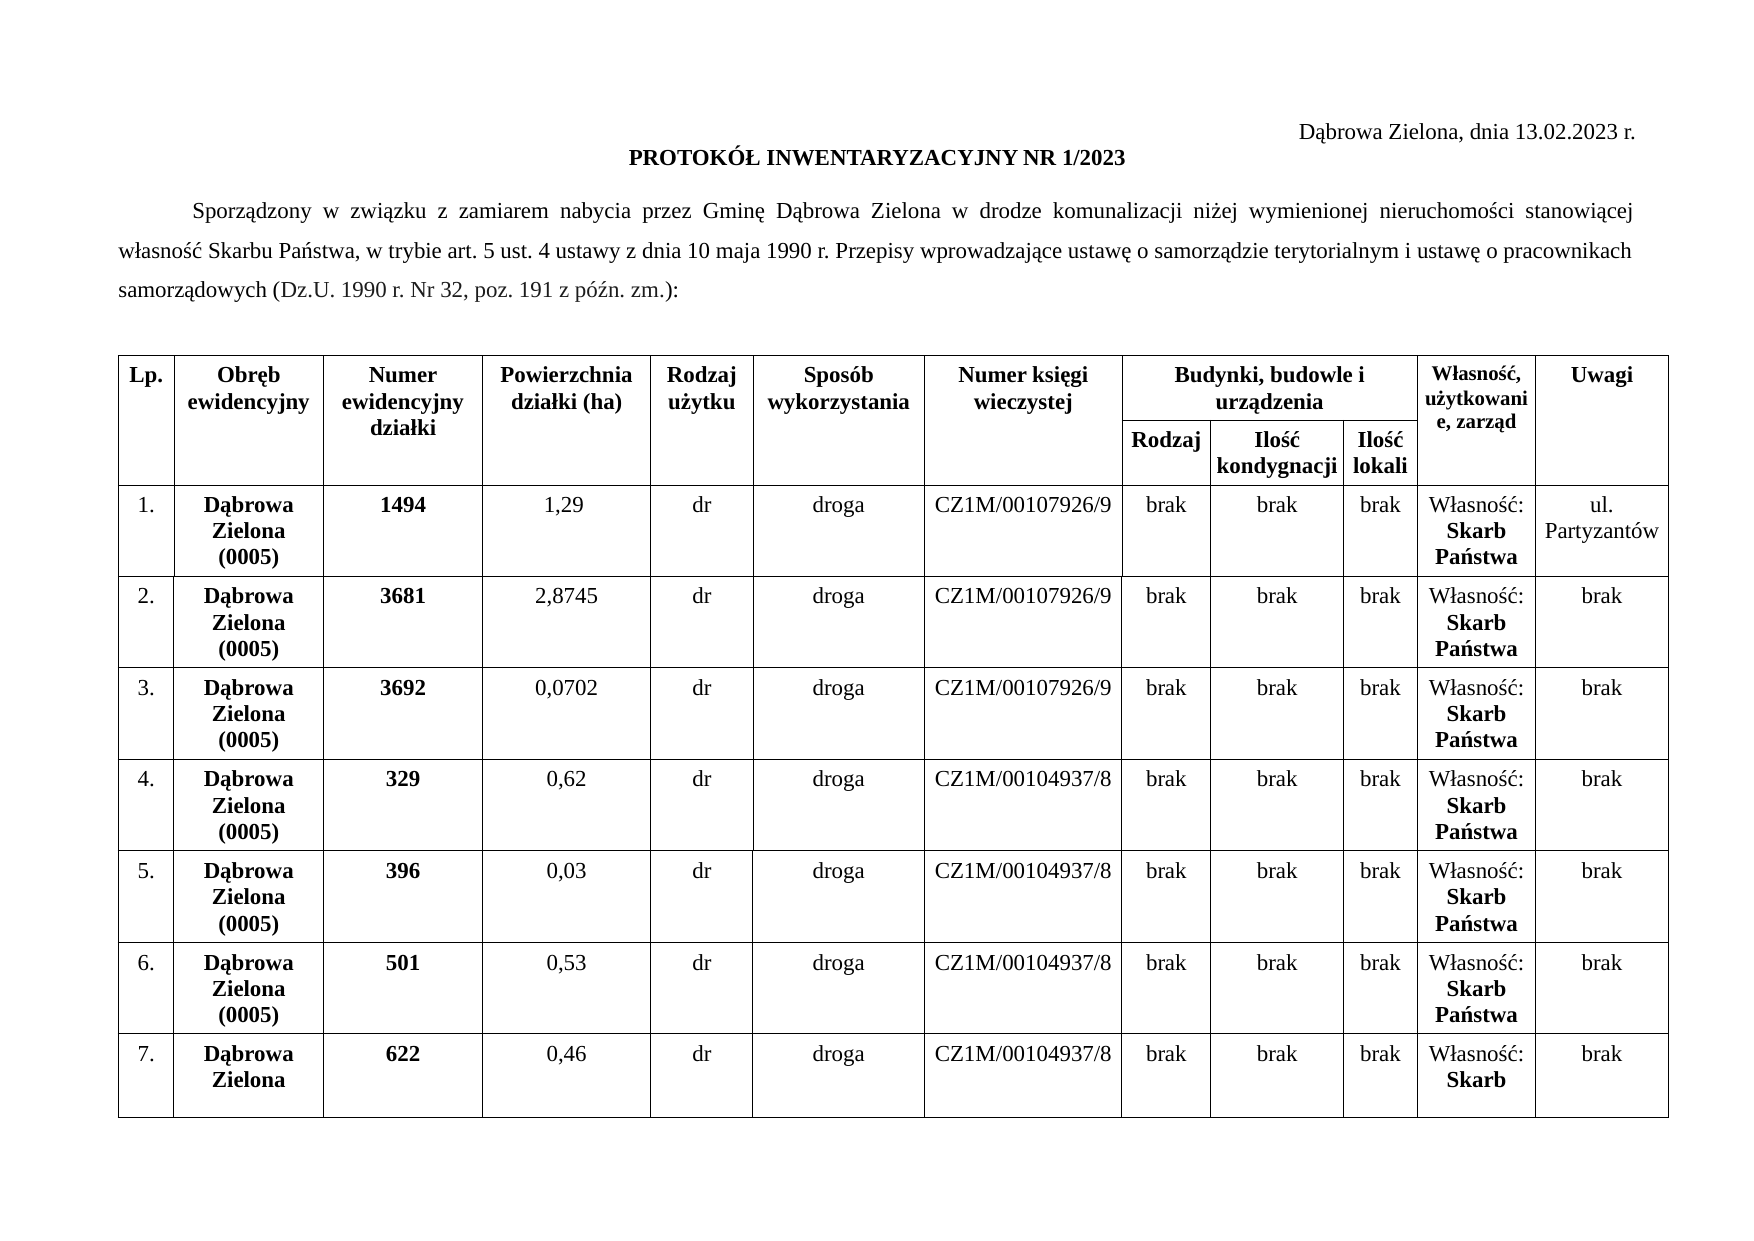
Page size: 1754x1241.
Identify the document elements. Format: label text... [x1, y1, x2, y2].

table_cell Własność: Skarb Państwa [1418, 668, 1535, 759]
table_cell 1,29 [483, 486, 650, 576]
table_cell droga [753, 1034, 924, 1117]
table_cell brak [1122, 943, 1210, 1033]
table_cell brak [1344, 577, 1417, 667]
table_header Własność, użytkowanie, zarząd [1418, 356, 1535, 484]
table_cell brak [1211, 668, 1343, 759]
table_cell dr [651, 668, 753, 759]
table_cell dr [651, 943, 752, 1033]
table_cell brak [1211, 851, 1343, 942]
table_cell 4. [119, 760, 173, 850]
table_cell 501 [324, 943, 482, 1033]
table_header Uwagi [1536, 356, 1668, 484]
table_cell brak [1536, 760, 1668, 850]
table_cell CZ1M/00104937/8 [925, 1034, 1121, 1117]
table_cell brak [1344, 851, 1417, 942]
table_cell Dąbrowa Zielona (0005) [174, 577, 323, 667]
table_cell droga [754, 577, 924, 667]
table_cell CZ1M/00107926/9 [925, 486, 1122, 576]
table_cell brak [1344, 486, 1417, 576]
table_cell Własność: Skarb [1418, 1034, 1535, 1117]
table_cell CZ1M/00104937/8 [925, 943, 1121, 1033]
table_cell 622 [324, 1034, 482, 1117]
table_cell 7. [119, 1034, 173, 1117]
table_cell CZ1M/00104937/8 [925, 851, 1121, 942]
table_cell 0,03 [483, 851, 650, 942]
table_cell Ilość lokali [1344, 421, 1417, 484]
table_cell 2,8745 [483, 577, 650, 667]
table_cell Własność: Skarb Państwa [1418, 486, 1535, 576]
table_cell brak [1344, 1034, 1417, 1117]
table_cell dr [651, 1034, 752, 1117]
table_header Numer ewidencyjny działki [324, 356, 482, 484]
table_cell 1494 [324, 486, 482, 576]
table_cell 0,46 [483, 1034, 650, 1117]
table_cell Dąbrowa Zielona (0005) [174, 851, 323, 942]
table_cell 6. [119, 943, 173, 1033]
table_cell Dąbrowa Zielona (0005) [174, 760, 323, 850]
table_cell Własność: Skarb Państwa [1418, 577, 1535, 667]
text PROTOKÓŁ INWENTARYZACYJNY NR 1/2023 [118, 144, 1636, 171]
table_cell droga [754, 760, 924, 850]
table_cell Dąbrowa Zielona (0005) [174, 943, 323, 1033]
table_cell brak [1122, 1034, 1210, 1117]
table_cell brak [1344, 668, 1417, 759]
table_cell dr [651, 486, 753, 576]
text Dąbrowa Zielona, dnia 13.02.2023 r. [118, 118, 1636, 144]
table_cell 2. [119, 577, 173, 667]
table_cell 3692 [324, 668, 482, 759]
table_cell brak [1211, 577, 1343, 667]
table_header Powierzchnia działki (ha) [483, 356, 650, 484]
table_cell dr [651, 760, 753, 850]
table_cell CZ1M/00107926/9 [925, 577, 1121, 667]
table_cell brak [1536, 851, 1668, 942]
table_cell Własność: Skarb Państwa [1418, 851, 1535, 942]
table_cell droga [754, 486, 924, 576]
table_cell 0,53 [483, 943, 650, 1033]
table_cell Ilość kondygnacji [1211, 421, 1343, 484]
table_cell brak [1344, 943, 1417, 1033]
table_cell brak [1122, 668, 1210, 759]
table_cell Dąbrowa Zielona (0005) [175, 486, 323, 576]
table_cell brak [1122, 851, 1210, 942]
table_cell dr [651, 577, 753, 667]
table_cell Dąbrowa Zielona [174, 1034, 323, 1117]
table_cell brak [1344, 760, 1417, 850]
table_header Obręb ewidencyjny [175, 356, 323, 484]
table_cell 0,62 [483, 760, 650, 850]
table_cell CZ1M/00107926/9 [925, 668, 1121, 759]
table_header Budynki, budowle i urządzenia [1123, 356, 1417, 420]
table_cell 3. [119, 668, 173, 759]
table_cell CZ1M/00104937/8 [925, 760, 1121, 850]
table_cell 1. [119, 486, 174, 576]
table_cell 0,0702 [483, 668, 650, 759]
table_cell Własność: Skarb Państwa [1418, 760, 1535, 850]
table_header Lp. [119, 356, 174, 484]
table_header Rodzaj użytku [651, 356, 753, 484]
table_cell droga [753, 851, 924, 942]
table_cell droga [754, 668, 924, 759]
text Sporządzony w związku z zamiarem nabycia przez Gminę Dąbrowa Zielona w drodze komunalizacji niżej wymienionej nieruchomości stanowiącej własność Skarbu Państwa, w trybie art. 5 ust. 4 ustawy z dnia 10 maja 1990 r. Przepisy wprowadzające ustawę o samorządzie terytorialnym i ustawę o pracownikach samorządowych (Dz.U. 1990 r. Nr 32, poz. 191 z późn. zm.): [118, 197, 1636, 302]
table_cell 5. [119, 851, 173, 942]
table_cell brak [1123, 486, 1210, 576]
table_cell brak [1211, 760, 1343, 850]
table_cell Rodzaj [1123, 421, 1210, 484]
table_header Sposób wykorzystania [754, 356, 924, 484]
table_cell brak [1536, 943, 1668, 1033]
table_cell Dąbrowa Zielona (0005) [174, 668, 323, 759]
table_cell brak [1122, 577, 1210, 667]
table_cell 329 [324, 760, 482, 850]
table_header Numer księgi wieczystej [925, 356, 1122, 484]
table_cell brak [1211, 486, 1343, 576]
table_cell 3681 [324, 577, 482, 667]
table_cell brak [1211, 1034, 1343, 1117]
table_cell dr [651, 851, 752, 942]
table_cell Własność: Skarb Państwa [1418, 943, 1535, 1033]
table_cell brak [1536, 668, 1668, 759]
table_cell droga [753, 943, 924, 1033]
table_cell brak [1211, 943, 1343, 1033]
table_cell brak [1536, 1034, 1668, 1117]
table_cell brak [1122, 760, 1210, 850]
table_cell 396 [324, 851, 482, 942]
table_cell brak [1536, 577, 1668, 667]
table_cell ul. Partyzantów [1536, 486, 1668, 576]
